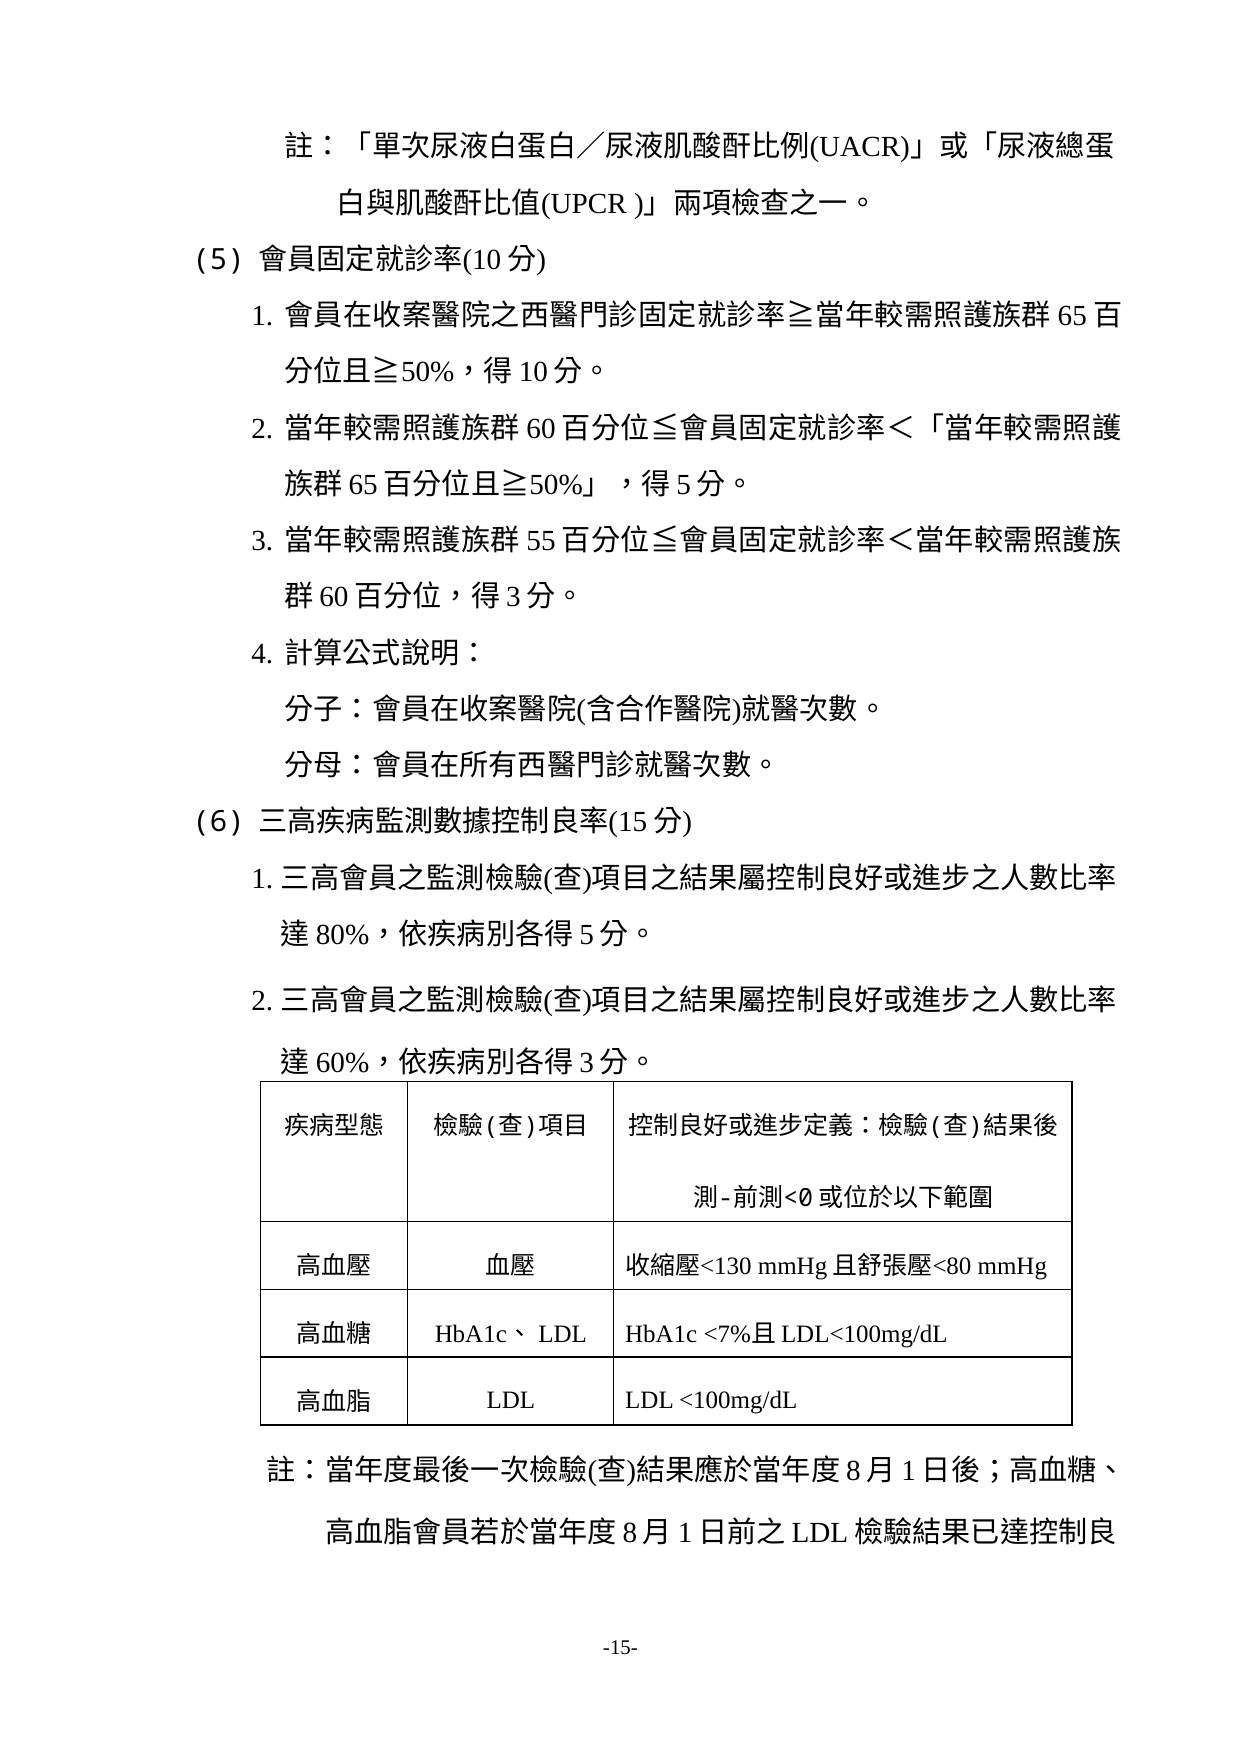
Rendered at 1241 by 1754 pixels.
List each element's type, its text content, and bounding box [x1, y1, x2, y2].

table_cell 高血壓 [261, 1222, 407, 1288]
list 三高會員之監測檢驗(查)項目之結果屬控制良好或進步之人數比率達60%，依疾病別各得3分。 [251, 956, 1122, 1081]
list 三高會員之監測檢驗(查)項目之結果屬控制良好或進步之人數比率達80%，依疾病別各得5分。 [251, 843, 1122, 956]
table_header 檢驗(查)項目 [408, 1082, 613, 1221]
table_header 控制良好或進步定義：檢驗(查)結果後測-前測<0或位於以下範圍 [614, 1082, 1071, 1221]
text 註： 當年度最後一次檢驗(查)結果應於當年度8月1日後；高血糖、高血脂會員若於當年度8月1日前之LDL檢驗結果已達控制良好，且當年度未再接受LDL檢驗者，亦視為控制良好。 [266, 1426, 1122, 1551]
table_cell 血壓 [408, 1222, 613, 1288]
table_cell 高血脂 [261, 1358, 407, 1424]
list 當年較需照護族群55百分位≦會員固定就診率＜當年較需照護族群60百分位，得3分。 [251, 506, 1122, 618]
list 會員固定就診率(10分) [192, 224, 1122, 281]
list 當年較需照護族群60百分位≦會員固定就診率＜「當年較需照護族群65百分位且≧50%」，得5分。 [251, 393, 1122, 506]
text 分子：會員在收案醫院(含合作醫院)就醫次數。 [284, 674, 1122, 731]
text 註：「單次尿液白蛋白／尿液肌酸酐比例(UACR)」或「尿液總蛋白與肌酸酐比值(UPCR )」兩項檢查之一。 [284, 112, 1122, 224]
table_cell LDL <100mg/dL [614, 1358, 1071, 1424]
table_cell HbA1c、 LDL [408, 1290, 613, 1356]
list 計算公式說明： [251, 618, 1122, 674]
list 會員在收案醫院之西醫門診固定就診率≧當年較需照護族群65百分位且≧50%，得10分。 [251, 281, 1122, 393]
table_cell 高血糖 [261, 1290, 407, 1356]
table_cell HbA1c <7%且LDL<100mg/dL [614, 1290, 1071, 1356]
table_cell 收縮壓<130 mmHg且舒張壓<80 mmHg [614, 1222, 1071, 1288]
text 分母：會員在所有西醫門診就醫次數。 [284, 731, 1122, 787]
list 三高疾病監測數據控制良率(15分) [192, 787, 1122, 843]
table_cell LDL [408, 1358, 613, 1424]
table_header 疾病型態 [261, 1082, 407, 1221]
